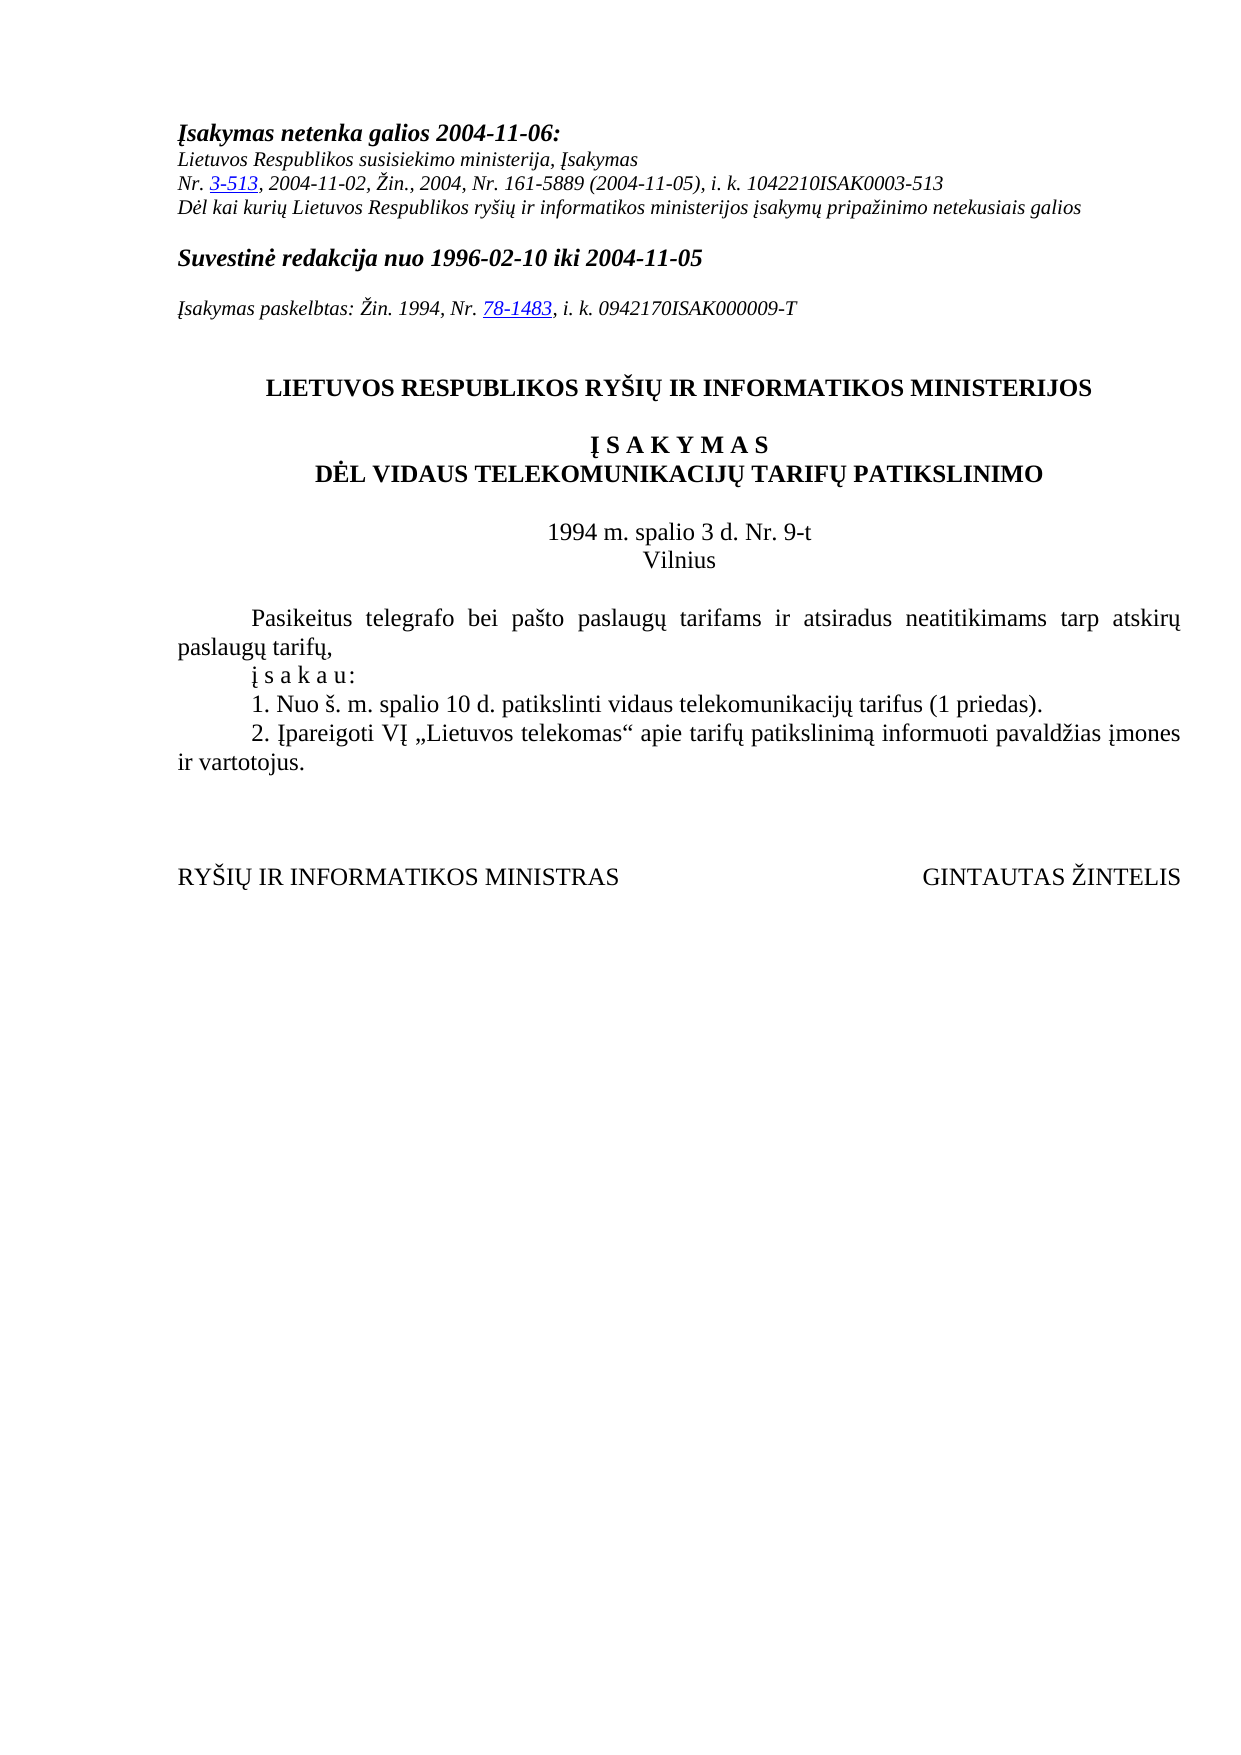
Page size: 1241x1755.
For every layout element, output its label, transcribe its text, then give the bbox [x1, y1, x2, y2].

text 2. Įpareigoti VĮ „Lietuvos telekomas“ apie tarifų patikslinimą informuoti pavaldžias įmones ir vartotojus. [177, 718, 1181, 775]
text 1. Nuo š. m. spalio 10 d. patikslinti vidaus telekomunikacijų tarifus (1 priedas). [177, 689, 1181, 718]
text 1994 m. spalio 3 d. Nr. 9-t [177, 517, 1181, 545]
text Nr. 3-513, 2004-11-02, Žin., 2004, Nr. 161-5889 (2004-11-05), i. k. 1042210ISAK0003-513 [177, 171, 1181, 195]
text įsakau: [177, 660, 1181, 689]
text Įsakymas netenka galios 2004-11-06: [177, 118, 1181, 147]
text Įsakymas paskelbtas: Žin. 1994, Nr. 78-1483, i. k. 0942170ISAK000009-T [177, 296, 1181, 320]
text Pasikeitus telegrafo bei pašto paslaugų tarifams ir atsiradus neatitikimams tarp atskirų paslaugų tarifų, [177, 603, 1181, 660]
text Vilnius [177, 545, 1181, 574]
text Į S A K Y M A S [177, 430, 1181, 459]
text Suvestinė redakcija nuo 1996-02-10 iki 2004-11-05 [177, 243, 1181, 272]
text DĖL VIDAUS TELEKOMUNIKACIJŲ TARIFŲ PATIKSLINIMO [177, 459, 1181, 488]
text LIETUVOS RESPUBLIKOS RYŠIŲ IR INFORMATIKOS MINISTERIJOS [177, 373, 1181, 402]
text Lietuvos Respublikos susisiekimo ministerija, Įsakymas [177, 147, 1181, 171]
text Dėl kai kurių Lietuvos Respublikos ryšių ir informatikos ministerijos įsakymų pripažinimo netekusiais galios [177, 195, 1181, 219]
text RYŠIŲ IR INFORMATIKOS MINISTRAS GINTAUTAS ŽINTELIS [177, 862, 1181, 890]
